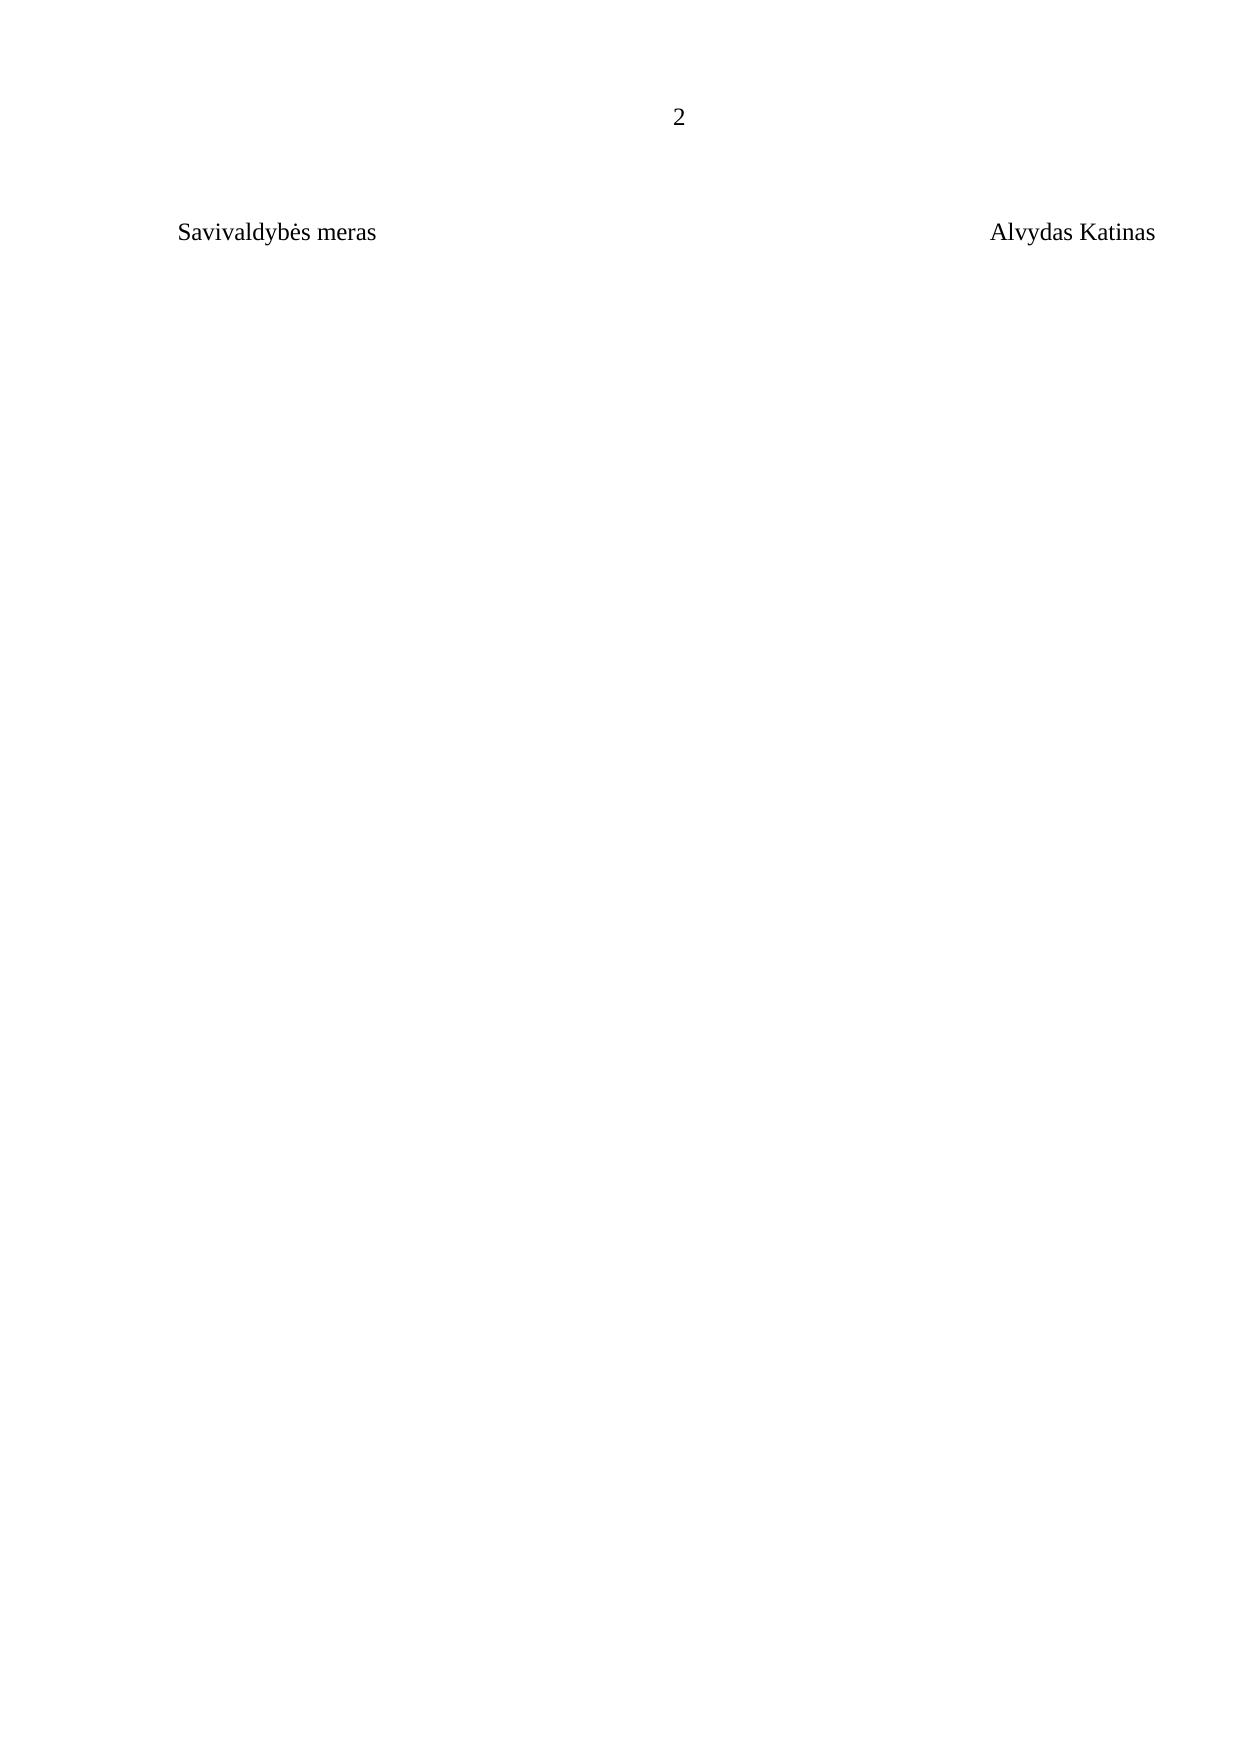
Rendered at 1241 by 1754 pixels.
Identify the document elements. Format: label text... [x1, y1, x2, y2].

text Savivaldybės meras Alvydas Katinas [177, 217, 1196, 245]
